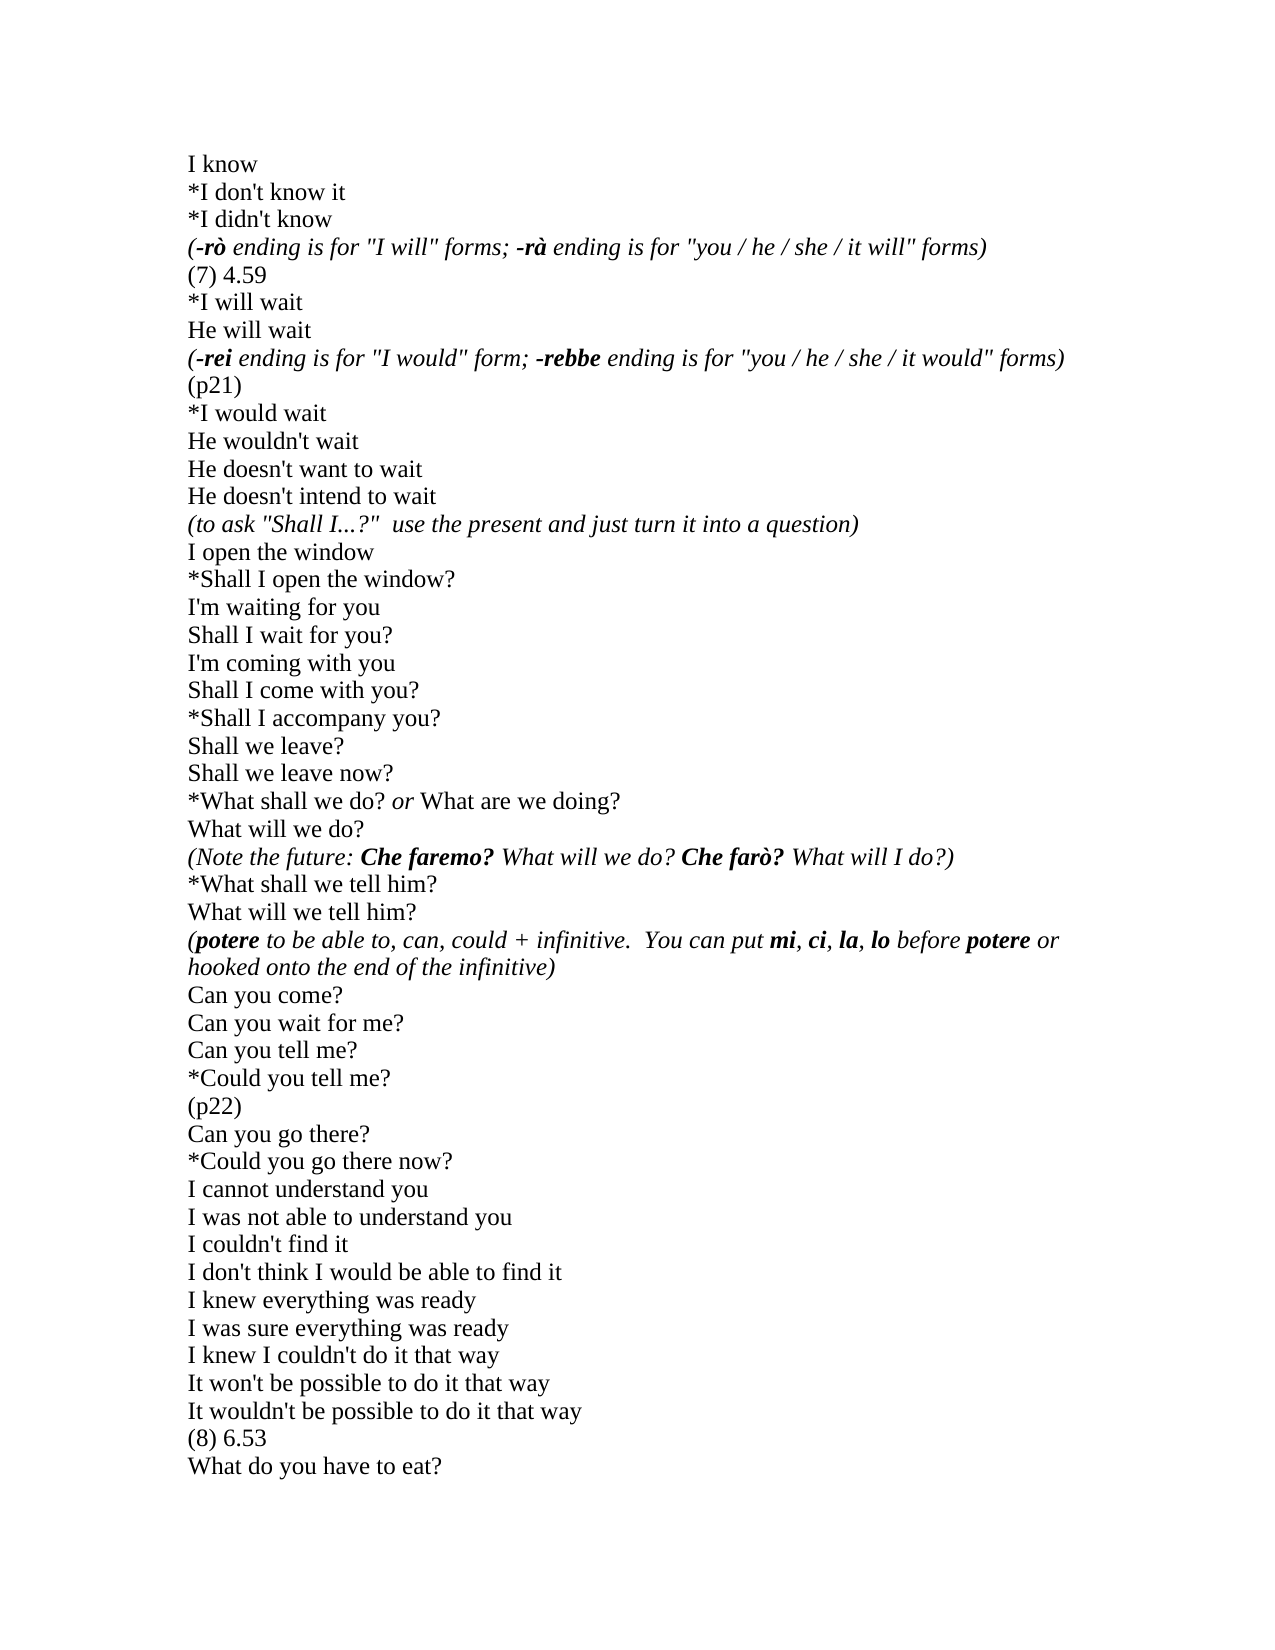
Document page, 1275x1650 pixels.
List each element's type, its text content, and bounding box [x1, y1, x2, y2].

text Shall I come with you? [187, 676, 1087, 704]
text (to ask "Shall I...?" use the present and just turn it into a question) [187, 510, 1087, 538]
text He doesn't want to wait [187, 455, 1087, 482]
text (Note the future: Che faremo? What will we do? Che farò? What will I do?) [187, 843, 1087, 870]
text Can you come? [187, 981, 1087, 1009]
text *I don't know it [187, 178, 1087, 205]
text I'm waiting for you [187, 593, 1087, 621]
text Shall I wait for you? [187, 621, 1087, 649]
text I couldn't find it [187, 1231, 1087, 1258]
text *I will wait [187, 288, 1087, 316]
text He wouldn't wait [187, 427, 1087, 455]
text I open the window [187, 538, 1087, 566]
text I cannot understand you [187, 1175, 1087, 1203]
text (p21) [187, 372, 1087, 399]
text *Shall I open the window? [187, 566, 1087, 593]
text What will we tell him? [187, 898, 1087, 926]
text Shall we leave now? [187, 759, 1087, 787]
text He doesn't intend to wait [187, 482, 1087, 510]
text *I would wait [187, 399, 1087, 427]
text What do you have to eat? [187, 1452, 1087, 1480]
text What will we do? [187, 815, 1087, 843]
text *Could you go there now? [187, 1147, 1087, 1175]
text I don't think I would be able to find it [187, 1258, 1087, 1286]
text It wouldn't be possible to do it that way [187, 1397, 1087, 1424]
text Shall we leave? [187, 732, 1087, 759]
text *Could you tell me? [187, 1064, 1087, 1092]
text *What shall we do? or What are we doing? [187, 787, 1087, 815]
text Can you tell me? [187, 1037, 1087, 1064]
text I knew I couldn't do it that way [187, 1341, 1087, 1369]
text *I didn't know [187, 205, 1087, 233]
text Can you wait for me? [187, 1009, 1087, 1037]
text It won't be possible to do it that way [187, 1369, 1087, 1397]
text (-rò ending is for "I will" forms; -rà ending is for "you / he / she / it will" forms) [187, 233, 1087, 261]
text (potere to be able to, can, could + infinitive. You can put mi, ci, la, lo before potere or hooked onto the end of the infinitive) [187, 926, 1087, 981]
text I was sure everything was ready [187, 1314, 1087, 1341]
text Can you go there? [187, 1120, 1087, 1147]
text I was not able to understand you [187, 1203, 1087, 1231]
text *What shall we tell him? [187, 870, 1087, 898]
text I know [187, 150, 1087, 178]
text I knew everything was ready [187, 1286, 1087, 1314]
text I'm coming with you [187, 649, 1087, 676]
text (-rei ending is for "I would" form; -rebbe ending is for "you / he / she / it would" forms) [187, 344, 1087, 372]
text (p22) [187, 1092, 1087, 1120]
text He will wait [187, 316, 1087, 344]
text (7) 4.59 [187, 261, 1087, 288]
text (8) 6.53 [187, 1424, 1087, 1452]
text *Shall I accompany you? [187, 704, 1087, 732]
